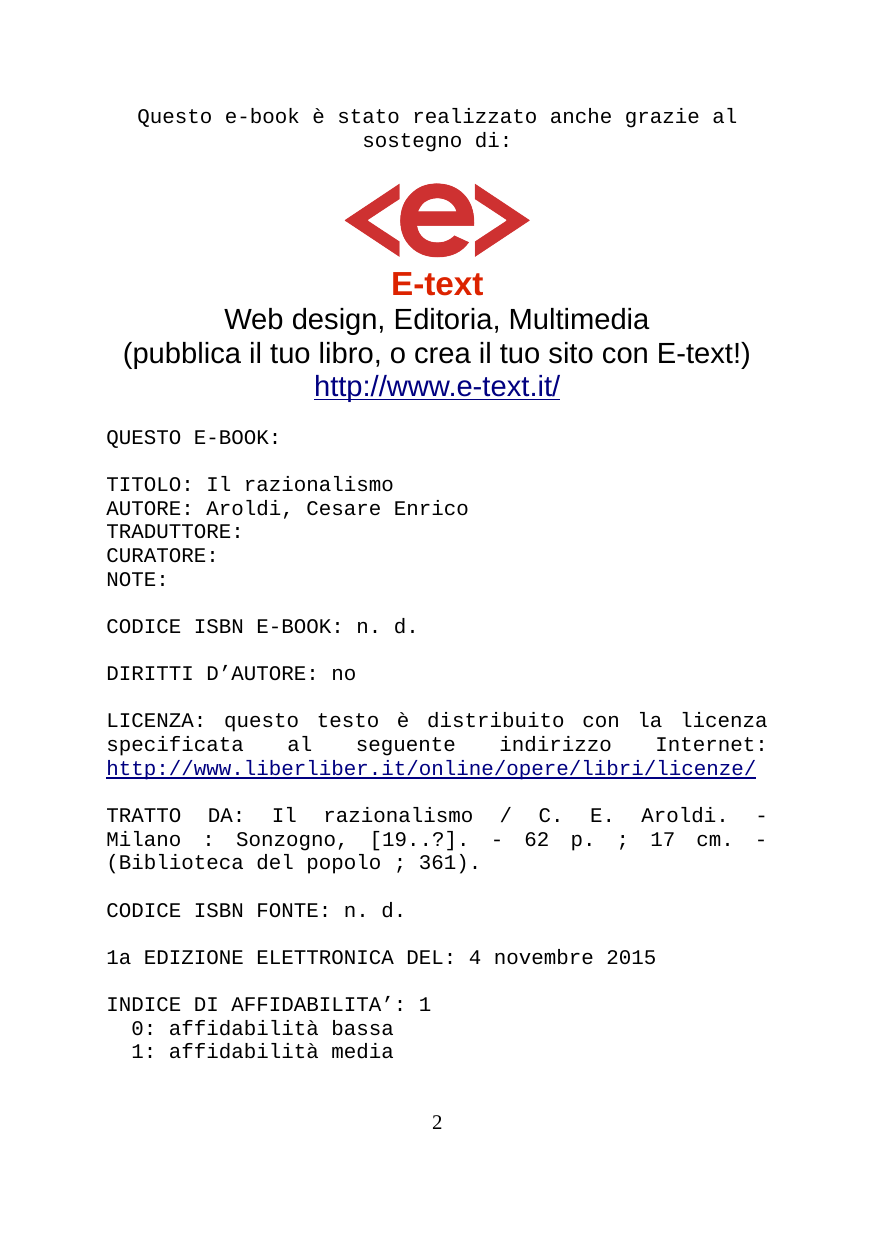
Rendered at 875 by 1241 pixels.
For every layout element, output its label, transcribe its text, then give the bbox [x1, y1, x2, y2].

text QUESTO E-BOOK: [106, 427, 768, 450]
text NOTE: [106, 568, 768, 592]
text E-text [106, 264, 768, 302]
text TITOLO: Il razionalismo [106, 474, 768, 498]
text CODICE ISBN FONTE: n. d. [106, 899, 768, 923]
text http://www.e-text.it/ [106, 369, 768, 403]
text AUTORE: Aroldi, Cesare Enrico [106, 498, 768, 521]
picture [343, 183, 531, 258]
text Web design, Editoria, Multimedia [106, 302, 768, 336]
text CURATORE: [106, 545, 768, 568]
text 1: affidabilità media [106, 1041, 768, 1065]
text 0: affidabilità bassa [106, 1018, 768, 1041]
text TRADUTTORE: [106, 521, 768, 545]
text DIRITTI D’AUTORE: no [106, 663, 768, 687]
text Questo e-book è stato realizzato anche grazie al sostegno di: [106, 106, 768, 153]
text (pubblica il tuo libro, o crea il tuo sito con E-text!) [106, 336, 768, 369]
text CODICE ISBN E-BOOK: n. d. [106, 616, 768, 639]
text LICENZA: questo testo è distribuito con la licenza specificata al seguente indirizzo Internet: http://www.liberliber.it/online/opere/libri/licenze/ [106, 710, 768, 781]
text 1a EDIZIONE ELETTRONICA DEL: 4 novembre 2015 [106, 947, 768, 971]
text TRATTO DA: Il razionalismo / C. E. Aroldi. - Milano : Sonzogno, [19..?]. - 62 p. ; 17 cm. - (Biblioteca del popolo ; 361). [106, 805, 768, 876]
text INDICE DI AFFIDABILITA’: 1 [106, 994, 768, 1018]
